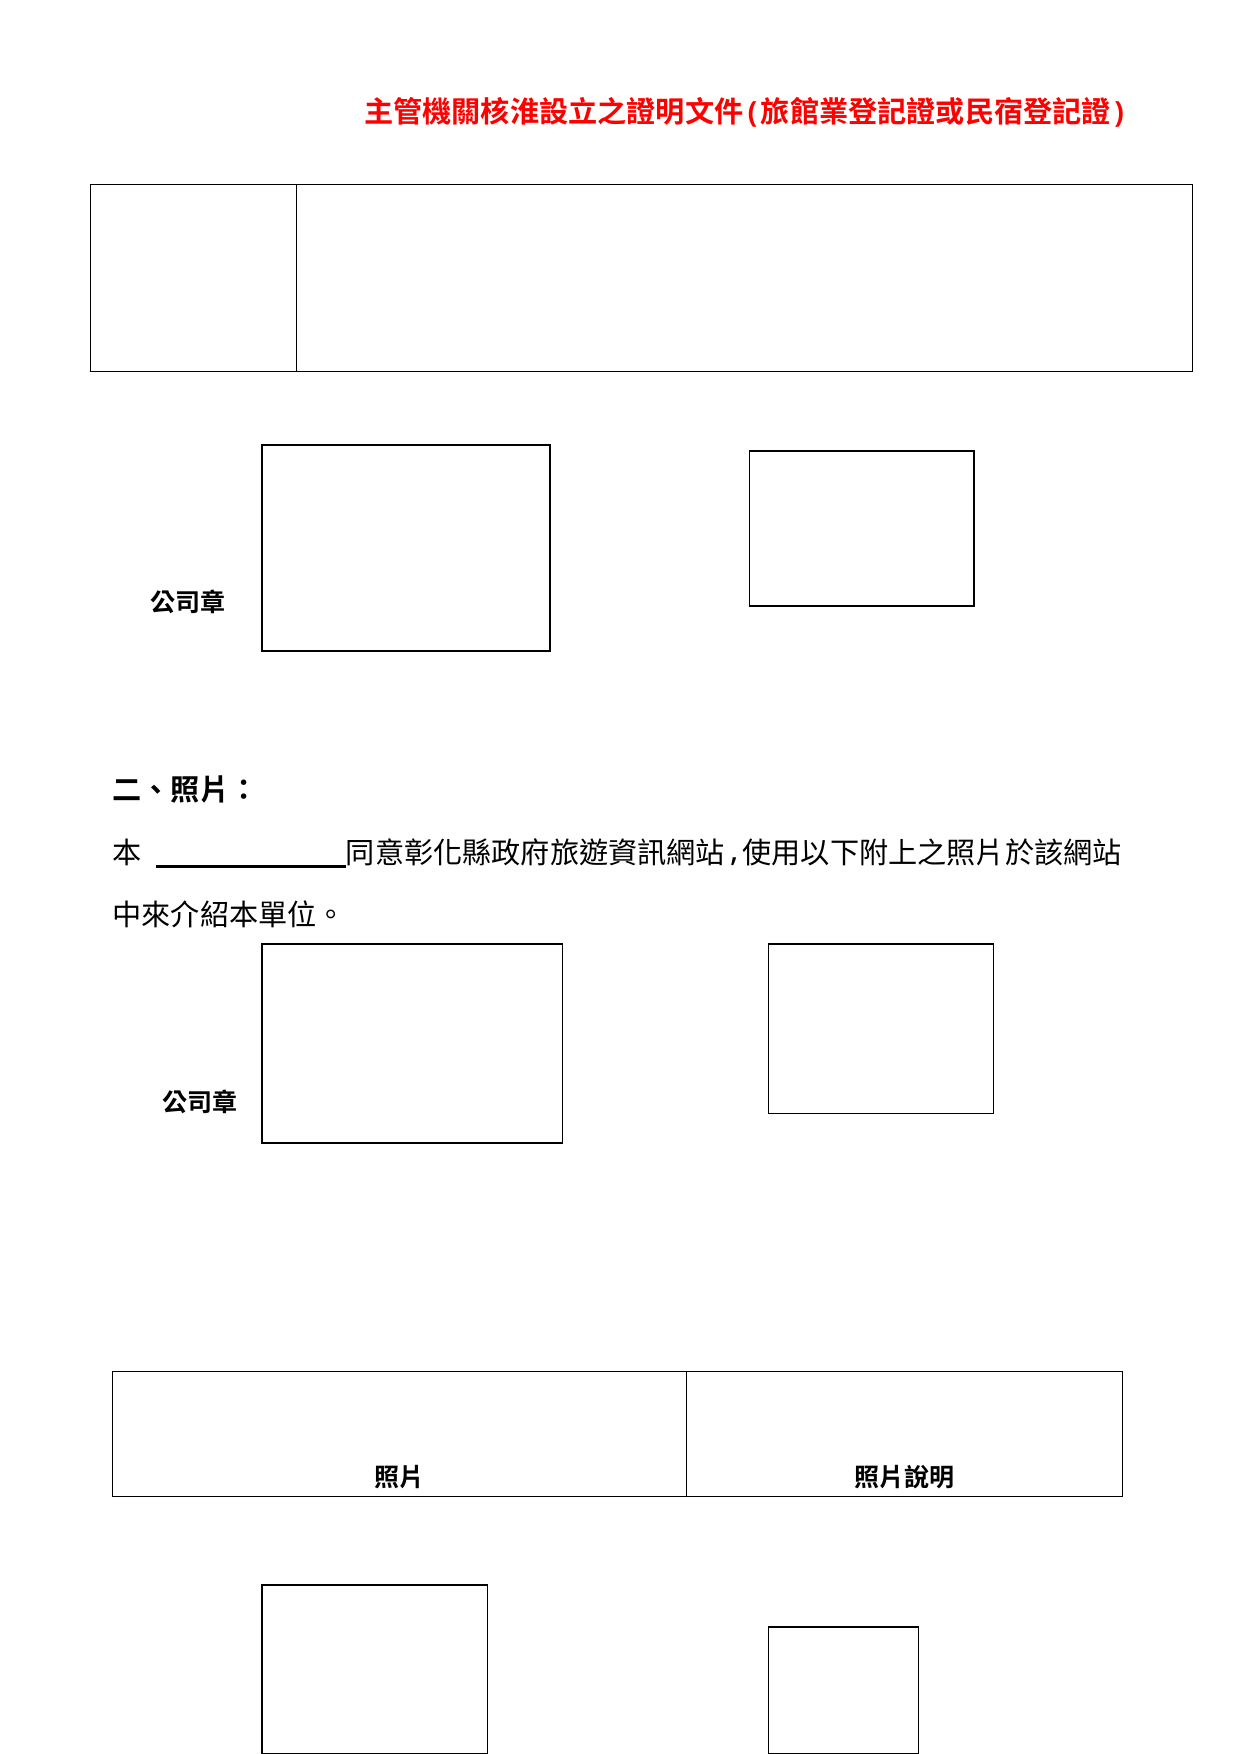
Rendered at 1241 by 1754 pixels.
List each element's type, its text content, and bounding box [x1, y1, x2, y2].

text 本 同意彰化縣政府旅遊資訊網站,使用以下附上之照片於該網站中來介紹本單位。 [112, 809, 1128, 934]
text 二、照片： [112, 746, 1128, 809]
text 公司章 負責人章 [563, 1059, 1128, 1121]
table_cell [297, 185, 1192, 371]
table_header 照片 [113, 1372, 686, 1496]
text 公司章 負責人章 [112, 559, 261, 621]
table_header 照片說明 [687, 1372, 1122, 1496]
text 公司章 負責人章 [551, 559, 1128, 621]
table_cell [91, 185, 296, 371]
text 公司章 負責人章 [112, 1059, 261, 1121]
